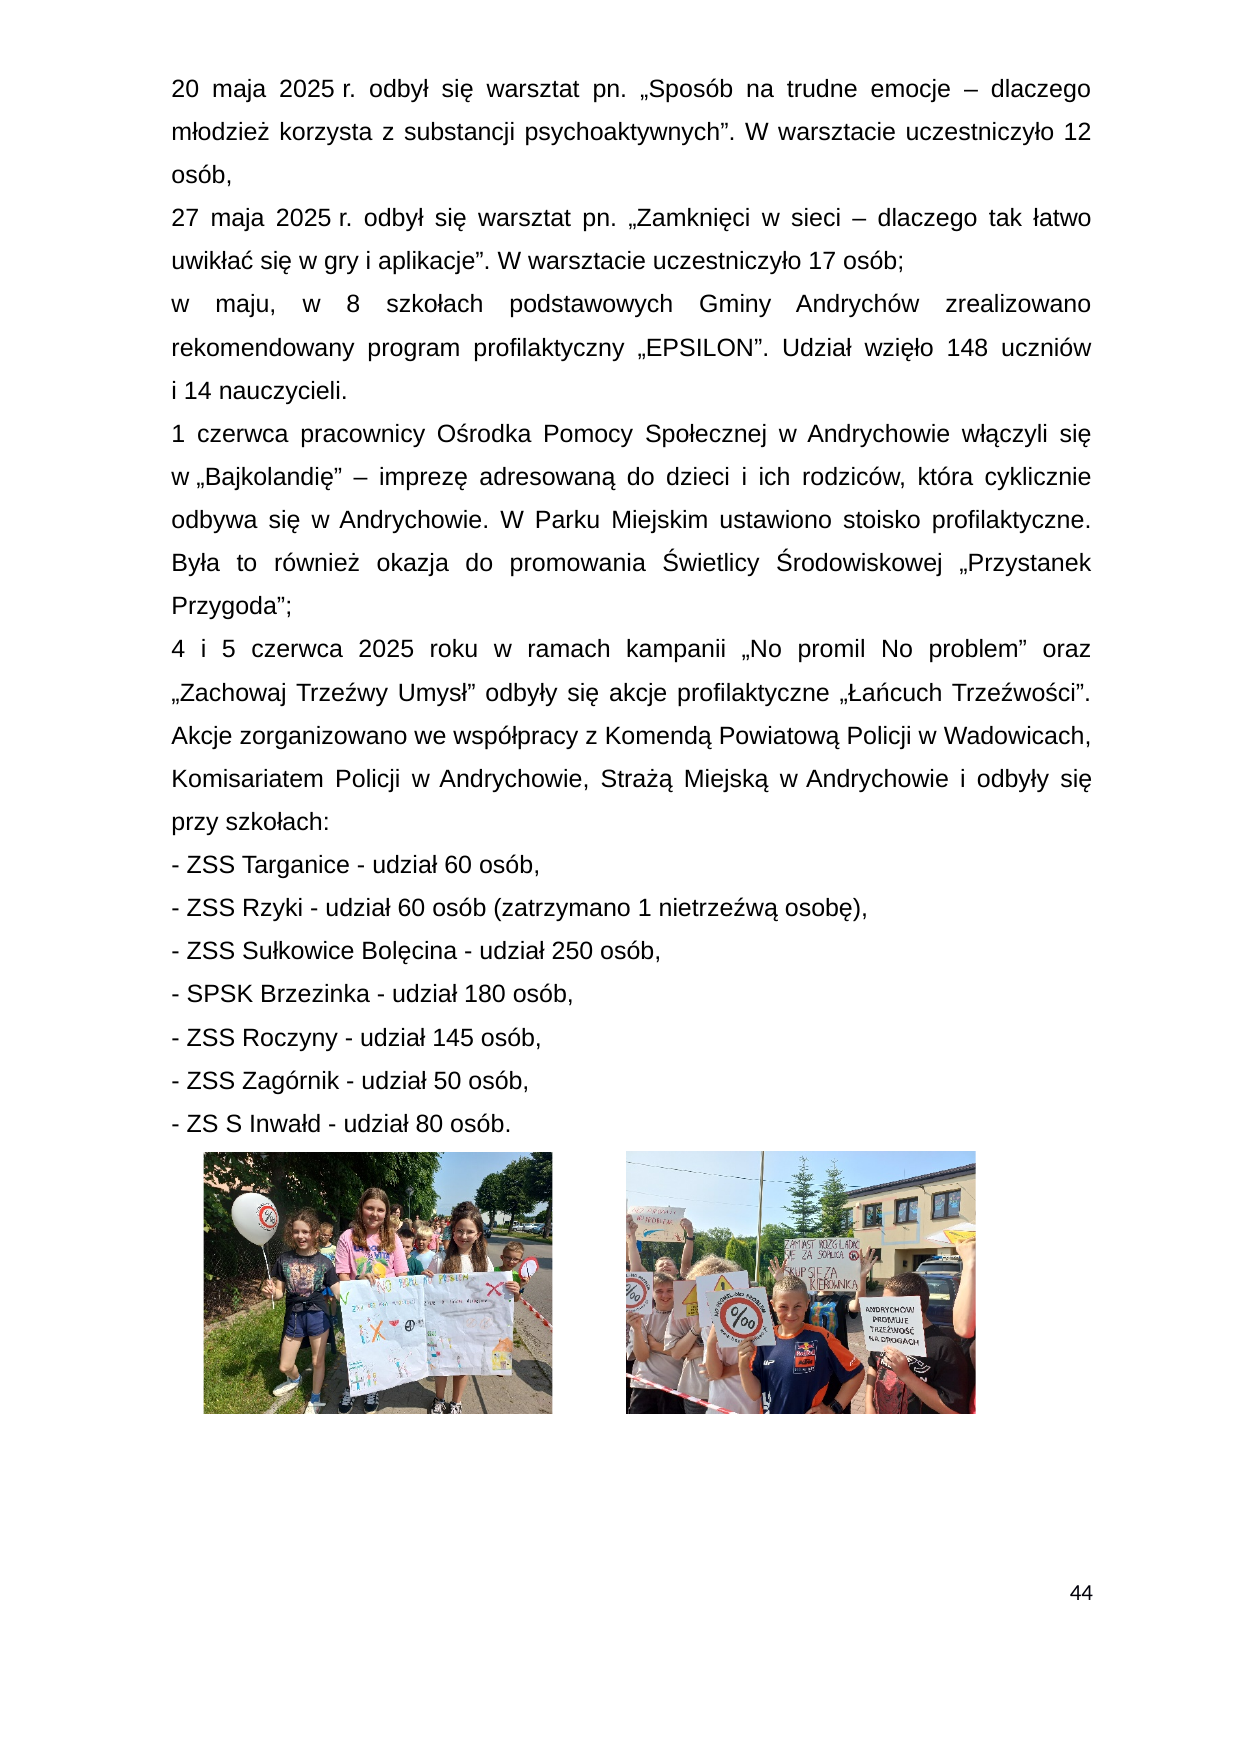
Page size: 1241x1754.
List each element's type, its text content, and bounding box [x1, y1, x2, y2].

list - ZSS Rzyki - udział 60 osób (zatrzymano 1 nietrzeźwą osobę), [148, 893, 1093, 922]
list - SPSK Brzezinka - udział 180 osób, [148, 979, 1093, 1008]
list 1 czerwca pracownicy Ośrodka Pomocy Społecznej w Andrychowie włączyli się w „Bajkolandię” – imprezę adresowaną do dzieci i ich rodziców, która cyklicznie odbywa się w Andrychowie. W Parku Miejskim ustawiono stoisko profilaktyczne. Była to również okazja do promowania Świetlicy Środowiskowej „Przystanek Przygoda”; [148, 419, 1093, 620]
list - ZS S Inwałd - udział 80 osób. [148, 1109, 1093, 1137]
list w maju, w 8 szkołach podstawowych Gminy Andrychów zrealizowano rekomendowany program profilaktyczny „EPSILON”. Udział wzięło 148 uczniów i 14 nauczycieli. [148, 289, 1093, 404]
list - ZSS Sułkowice Bolęcina - udział 250 osób, [148, 936, 1093, 965]
list 20 maja 2025 r. odbył się warsztat pn. „Sposób na trudne emocje – dlaczego młodzież korzysta z substancji psychoaktywnych”. W warsztacie uczestniczyło 12 osób, [148, 74, 1093, 189]
list 27 maja 2025 r. odbył się warsztat pn. „Zamknięci w sieci – dlaczego tak łatwo uwikłać się w gry i aplikacje”. W warsztacie uczestniczyło 17 osób; [148, 203, 1093, 275]
list - ZSS Targanice - udział 60 osób, [148, 850, 1093, 879]
list - ZSS Roczyny - udział 145 osób, [148, 1022, 1093, 1051]
list 4 i 5 czerwca 2025 roku w ramach kampanii „No promil No problem” oraz „Zachowaj Trzeźwy Umysł” odbyły się akcje profilaktyczne „Łańcuch Trzeźwości”. Akcje zorganizowano we współpracy z Komendą Powiatową Policji w Wadowicach, Komisariatem Policji w Andrychowie, Strażą Miejską w Andrychowie i odbyły się przy szkołach: [148, 634, 1093, 836]
list - ZSS Zagórnik - udział 50 osób, [148, 1066, 1093, 1094]
